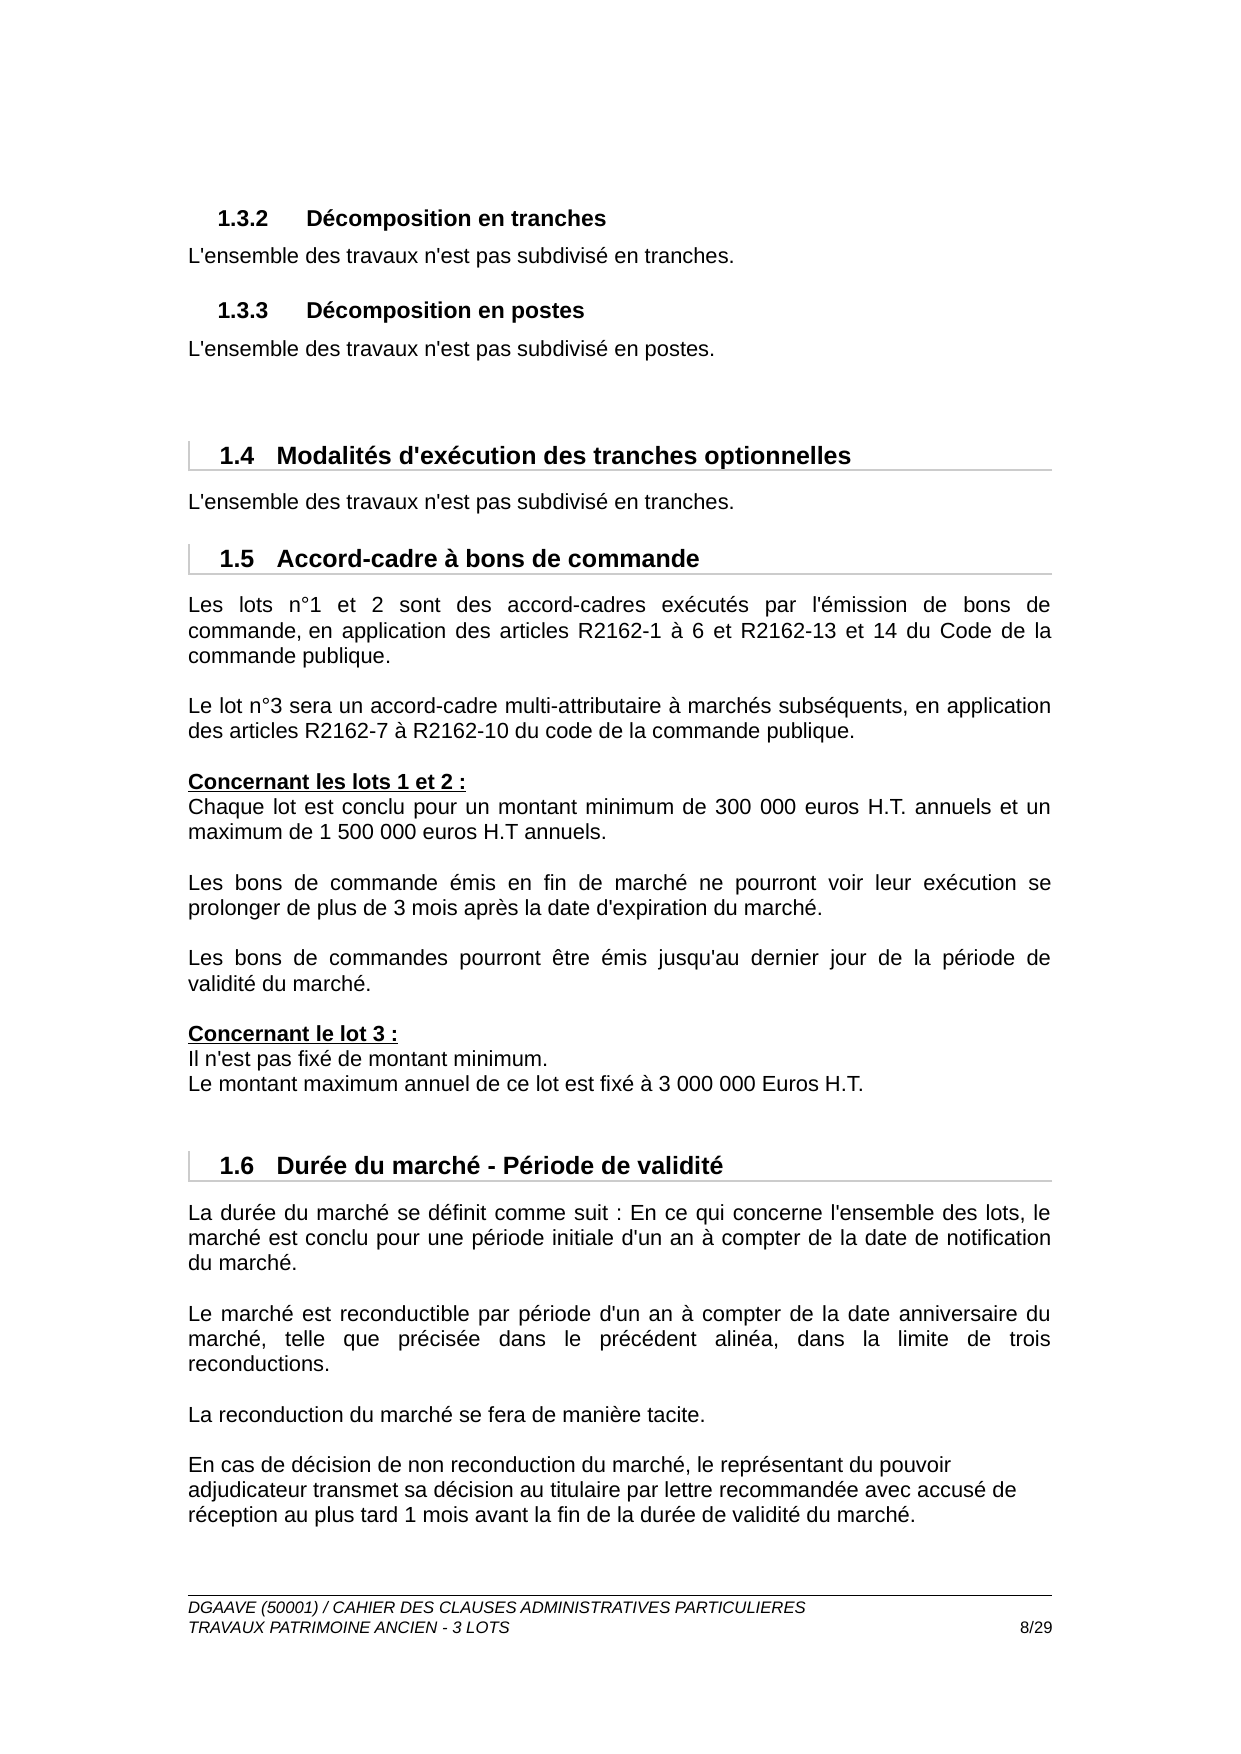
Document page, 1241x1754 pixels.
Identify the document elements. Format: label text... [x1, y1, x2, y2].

text Les bons de commande émis en fin de marché ne pourront voir leur exécution se prolonger de plus de 3 mois après la date d'expiration du marché. [188, 870, 1052, 920]
text La reconduction du marché se fera de manière tacite. [188, 1401, 1052, 1427]
text L'ensemble des travaux n'est pas subdivisé en tranches. [188, 243, 1052, 268]
text Le lot n°3 sera un accord-cadre multi-attributaire à marchés subséquents, en application des articles R2162-7 à R2162-10 du code de la commande publique. [188, 693, 1052, 744]
subtitle Durée du marché - Période de validité [190, 1151, 1052, 1180]
text L'ensemble des travaux n'est pas subdivisé en postes. [188, 336, 1052, 361]
subtitle Décomposition en postes [188, 297, 1052, 324]
text L'ensemble des travaux n'est pas subdivisé en tranches. [188, 489, 1052, 514]
subtitle Accord-cadre à bons de commande [190, 544, 1052, 573]
text Les bons de commandes pourront être émis jusqu'au dernier jour de la période de validité du marché. [188, 945, 1052, 996]
text Concernant le lot 3 : [188, 1021, 1052, 1046]
text La durée du marché se définit comme suit : En ce qui concerne l'ensemble des lots, le marché est conclu pour une période initiale d'un an à compter de la date de notification du marché. [188, 1200, 1052, 1275]
text Chaque lot est conclu pour un montant minimum de 300 000 euros H.T. annuels et un maximum de 1 500 000 euros H.T annuels. [188, 794, 1052, 844]
text Les lots n°1 et 2 sont des accord-cadres exécutés par l'émission de bons de commande, en application des articles R2162-1 à 6 et R2162-13 et 14 du Code de la commande publique. [188, 592, 1052, 668]
text Le marché est reconductible par période d'un an à compter de la date anniversaire du marché, telle que précisée dans le précédent alinéa, dans la limite de trois reconductions. [188, 1301, 1052, 1376]
text En cas de décision de non reconduction du marché, le représentant du pouvoir adjudicateur transmet sa décision au titulaire par lettre recommandée avec accusé de réception au plus tard 1 mois avant la fin de la durée de validité du marché. [188, 1452, 1052, 1527]
text Il n'est pas fixé de montant minimum. [188, 1046, 1052, 1071]
text Concernant les lots 1 et 2 : [188, 769, 1052, 794]
subtitle Modalités d'exécution des tranches optionnelles [190, 441, 1052, 469]
subtitle Décomposition en tranches [188, 204, 1052, 231]
text Le montant maximum annuel de ce lot est fixé à 3 000 000 Euros H.T. [188, 1071, 1052, 1097]
